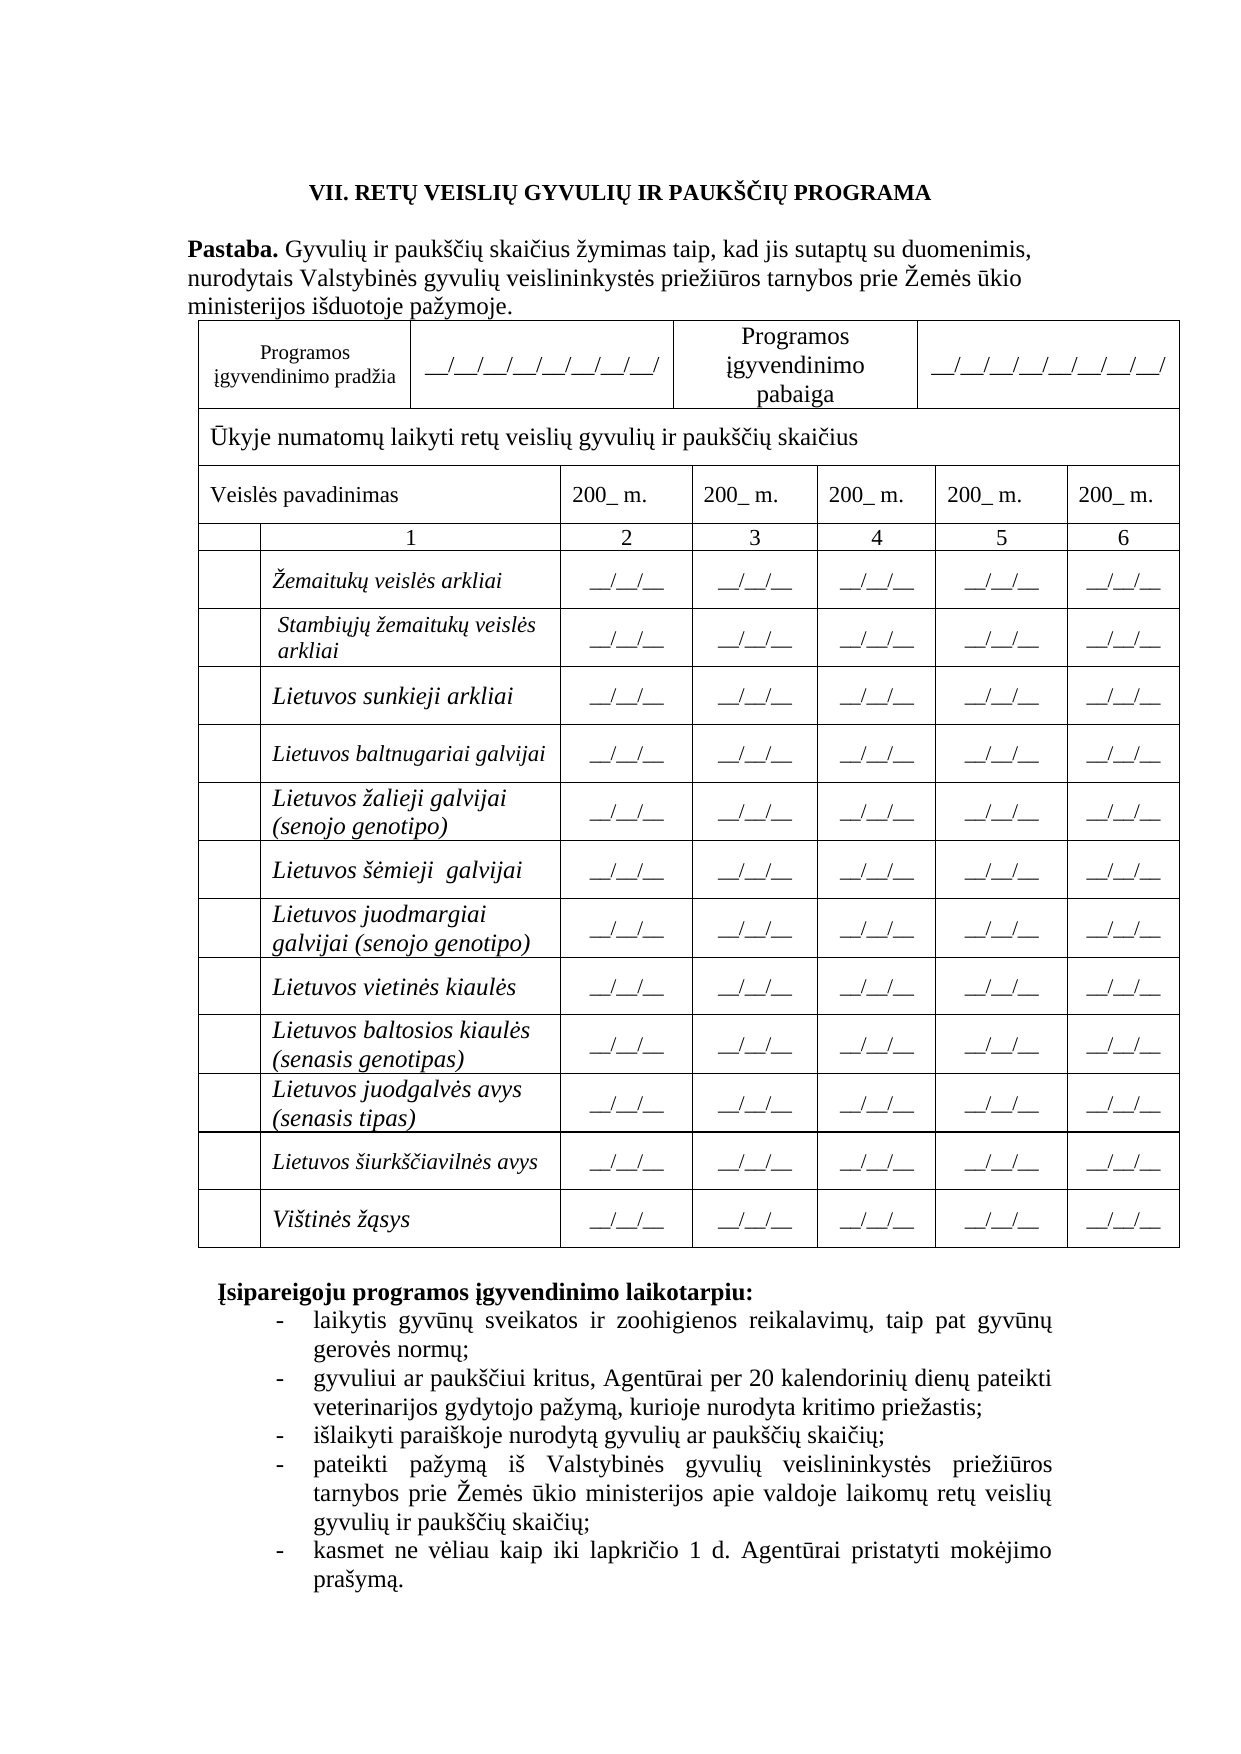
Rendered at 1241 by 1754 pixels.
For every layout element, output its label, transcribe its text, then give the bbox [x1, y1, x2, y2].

table_cell __/__/__ [1068, 783, 1179, 840]
table_cell __/__/__ [1068, 609, 1179, 666]
table_cell __/__/__ [818, 783, 935, 840]
table_cell __/__/__ [693, 1190, 817, 1247]
table_cell [199, 1133, 260, 1189]
table_cell __/__/__ [818, 551, 935, 608]
table_cell __/__/__ [561, 899, 692, 957]
table_cell 5 [936, 524, 1067, 550]
table_cell [199, 609, 260, 666]
table_cell __/__/__ [936, 1133, 1067, 1189]
table_cell __/__/__ [818, 725, 935, 782]
list kasmet ne vėliau kaip iki lapkričio 1 d. Agentūrai pristatyti mokėjimo prašymą. [276, 1536, 1053, 1593]
table_cell Žemaitukų veislės arkliai [261, 551, 560, 608]
table_cell 200_ m. [561, 466, 692, 523]
table_header __/__/__/__/__/__/__/__/ [411, 321, 673, 407]
table_cell 200_ m. [693, 466, 817, 523]
table_cell __/__/__ [818, 609, 935, 666]
table_cell [199, 783, 260, 840]
table_cell __/__/__ [693, 841, 817, 898]
list laikytis gyvūnų sveikatos ir zoohigienos reikalavimų, taip pat gyvūnų gerovės normų; [276, 1306, 1053, 1363]
table_cell __/__/__ [1068, 841, 1179, 898]
table_cell __/__/__ [936, 899, 1067, 957]
table_cell __/__/__ [561, 725, 692, 782]
table_cell __/__/__ [693, 899, 817, 957]
table_cell __/__/__ [936, 1074, 1067, 1131]
table_cell __/__/__ [1068, 958, 1179, 1014]
table_cell [199, 958, 260, 1014]
table_cell __/__/__ [818, 1133, 935, 1189]
table_cell __/__/__ [936, 841, 1067, 898]
table_cell Lietuvos baltnugariai galvijai [261, 725, 560, 782]
table_cell __/__/__ [818, 899, 935, 957]
text Pastaba. Gyvulių ir paukščių skaičius žymimas taip, kad jis sutaptų su duomenimis, nurodytais Valstybinės gyvulių veislininkystės priežiūros tarnybos prie Žemės ūkio ministerijos išduotoje pažymoje. [187, 234, 1053, 320]
table_cell [199, 524, 260, 550]
table_cell 200_ m. [936, 466, 1067, 523]
table_cell [199, 725, 260, 782]
table_cell __/__/__ [1068, 551, 1179, 608]
table_cell __/__/__ [693, 1074, 817, 1131]
table_cell [199, 667, 260, 724]
table_cell __/__/__ [693, 1015, 817, 1073]
table_cell [199, 551, 260, 608]
table_cell Veislės pavadinimas [199, 466, 560, 523]
text Įsipareigoju programos įgyvendinimo laikotarpiu: [187, 1277, 1053, 1306]
table_cell __/__/__ [561, 1015, 692, 1073]
table_cell 3 [693, 524, 817, 550]
table_cell 6 [1068, 524, 1179, 550]
table_cell Lietuvos juodmargiai galvijai (senojo genotipo) [261, 899, 560, 957]
subtitle VII. RETŲ VEISLIŲ GYVULIŲ IR PAUKŠČIŲ PROGRAMA [187, 179, 1053, 205]
table_cell __/__/__ [1068, 899, 1179, 957]
table_cell 1 [261, 524, 560, 550]
table_cell __/__/__ [936, 1015, 1067, 1073]
table_cell __/__/__ [693, 1133, 817, 1189]
list išlaikyti paraiškoje nurodytą gyvulių ar paukščių skaičių; [276, 1421, 1053, 1449]
table_cell __/__/__ [561, 1190, 692, 1247]
table_header __/__/__/__/__/__/__/__/ [918, 321, 1179, 407]
table_cell __/__/__ [818, 958, 935, 1014]
table_cell __/__/__ [936, 725, 1067, 782]
table_cell Lietuvos baltosios kiaulės (senasis genotipas) [261, 1015, 560, 1073]
table_cell [199, 841, 260, 898]
table_header Programos įgyvendinimo pradžia [199, 321, 410, 407]
table_cell __/__/__ [561, 609, 692, 666]
table_cell Vištinės žąsys [261, 1190, 560, 1247]
table_cell __/__/__ [936, 667, 1067, 724]
table_cell __/__/__ [561, 667, 692, 724]
table_cell __/__/__ [693, 725, 817, 782]
list gyvuliui ar paukščiui kritus, Agentūrai per 20 kalendorinių dienų pateikti veterinarijos gydytojo pažymą, kurioje nurodyta kritimo priežastis; [276, 1363, 1053, 1421]
table_cell Lietuvos žalieji galvijai (senojo genotipo) [261, 783, 560, 840]
table_cell Lietuvos juodgalvės avys (senasis tipas) [261, 1074, 560, 1131]
table_header Programos įgyvendinimo pabaiga [674, 321, 917, 407]
table_cell [199, 899, 260, 957]
table_cell Lietuvos vietinės kiaulės [261, 958, 560, 1014]
table_cell __/__/__ [561, 783, 692, 840]
table_cell __/__/__ [936, 1190, 1067, 1247]
table_cell __/__/__ [1068, 667, 1179, 724]
table_cell __/__/__ [1068, 1015, 1179, 1073]
table_cell __/__/__ [1068, 1190, 1179, 1247]
table_cell __/__/__ [936, 551, 1067, 608]
table_cell __/__/__ [1068, 1074, 1179, 1131]
table_cell __/__/__ [561, 551, 692, 608]
table_cell __/__/__ [693, 609, 817, 666]
table_cell [199, 1190, 260, 1247]
table_cell 4 [818, 524, 935, 550]
table_cell Ūkyje numatomų laikyti retų veislių gyvulių ir paukščių skaičius [199, 409, 1179, 465]
table_cell __/__/__ [936, 783, 1067, 840]
table_cell 200_ m. [818, 466, 935, 523]
table_cell __/__/__ [693, 551, 817, 608]
table_cell Lietuvos šėmieji galvijai [261, 841, 560, 898]
table_cell __/__/__ [693, 958, 817, 1014]
table_cell __/__/__ [818, 841, 935, 898]
table_cell __/__/__ [936, 958, 1067, 1014]
table_cell __/__/__ [1068, 725, 1179, 782]
table_cell __/__/__ [693, 667, 817, 724]
table_cell __/__/__ [561, 841, 692, 898]
table_cell __/__/__ [1068, 1133, 1179, 1189]
table_cell [199, 1074, 260, 1131]
table_cell __/__/__ [561, 958, 692, 1014]
table_cell __/__/__ [818, 667, 935, 724]
table_cell Lietuvos sunkieji arkliai [261, 667, 560, 724]
table_cell __/__/__ [818, 1074, 935, 1131]
table_cell 200_ m. [1068, 466, 1179, 523]
table_cell __/__/__ [818, 1015, 935, 1073]
table_cell __/__/__ [561, 1133, 692, 1189]
table_cell 2 [561, 524, 692, 550]
list pateikti pažymą iš Valstybinės gyvulių veislininkystės priežiūros tarnybos prie Žemės ūkio ministerijos apie valdoje laikomų retų veislių gyvulių ir paukščių skaičių; [276, 1449, 1053, 1536]
table_cell __/__/__ [561, 1074, 692, 1131]
table_cell Stambiųjų žemaitukų veislės arkliai [261, 609, 560, 666]
table_cell Lietuvos šiurkščiavilnės avys [261, 1133, 560, 1189]
table_cell __/__/__ [818, 1190, 935, 1247]
table_cell __/__/__ [693, 783, 817, 840]
table_cell [199, 1015, 260, 1073]
table_cell __/__/__ [936, 609, 1067, 666]
